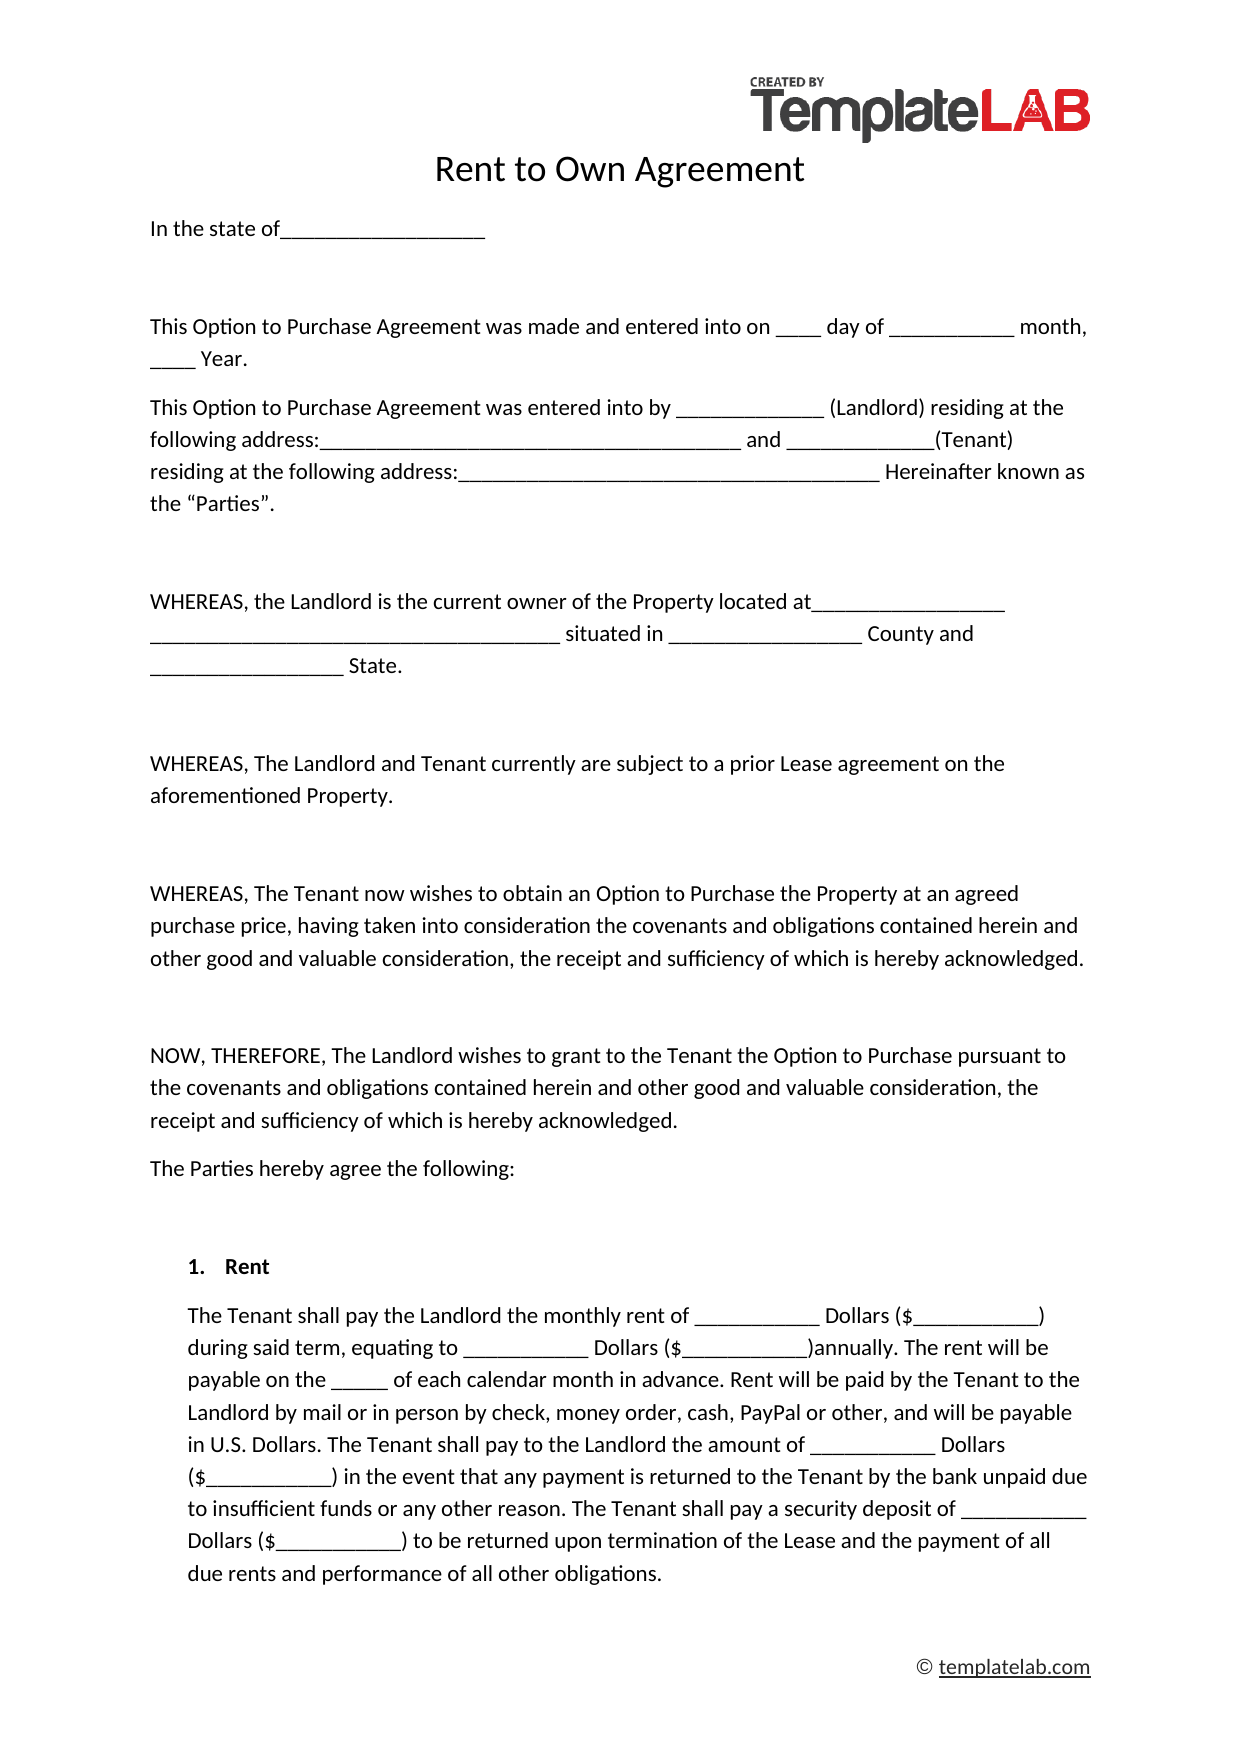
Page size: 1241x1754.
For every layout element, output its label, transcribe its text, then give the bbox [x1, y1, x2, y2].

text NOW, THEREFORE, The Landlord wishes to grant to the Tenant the Option to Purchase pursuant to the covenants and obligations contained herein and other good and valuable consideration, the receipt and sufficiency of which is hereby acknowledged. [150, 1041, 1090, 1134]
text In the state of__________________ [150, 214, 1090, 242]
text WHEREAS, The Tenant now wishes to obtain an Option to Purchase the Property at an agreed purchase price, having taken into consideration the covenants and obligations contained herein and other good and valuable consideration, the receipt and sufficiency of which is hereby acknowledged. [150, 879, 1090, 972]
text The Parties hereby agree the following: [150, 1154, 1090, 1183]
text This Option to Purchase Agreement was entered into by _____________ (Landlord) residing at the following address:_____________________________________ and _____________(Tenant) residing at the following address:_____________________________________ Hereinafter known as the “Parties”. [150, 393, 1090, 518]
text WHEREAS, the Landlord is the current owner of the Property located at_________________ ____________________________________ situated in _________________ County and _________________ State. [150, 587, 1090, 680]
text This Option to Purchase Agreement was made and entered into on ____ day of ___________ month, ____ Year. [150, 312, 1090, 372]
text WHEREAS, The Landlord and Tenant currently are subject to a prior Lease agreement on the aforementioned Property. [150, 749, 1090, 809]
list Rent [187, 1252, 1090, 1280]
text Rent to Own Agreement [150, 145, 1090, 191]
text The Tenant shall pay the Landlord the monthly rent of ___________ Dollars ($___________) during said term, equating to ___________ Dollars ($___________)annually. The rent will be payable on the _____ of each calendar month in advance. Rent will be paid by the Tenant to the Landlord by mail or in person by check, money order, cash, PayPal or other, and will be payable in U.S. Dollars. The Tenant shall pay to the Landlord the amount of ___________ Dollars ($___________) in the event that any payment is returned to the Tenant by the bank unpaid due to insufficient funds or any other reason. The Tenant shall pay a security deposit of ___________ Dollars ($___________) to be returned upon termination of the Lease and the payment of all due rents and performance of all other obligations. [187, 1301, 1090, 1587]
